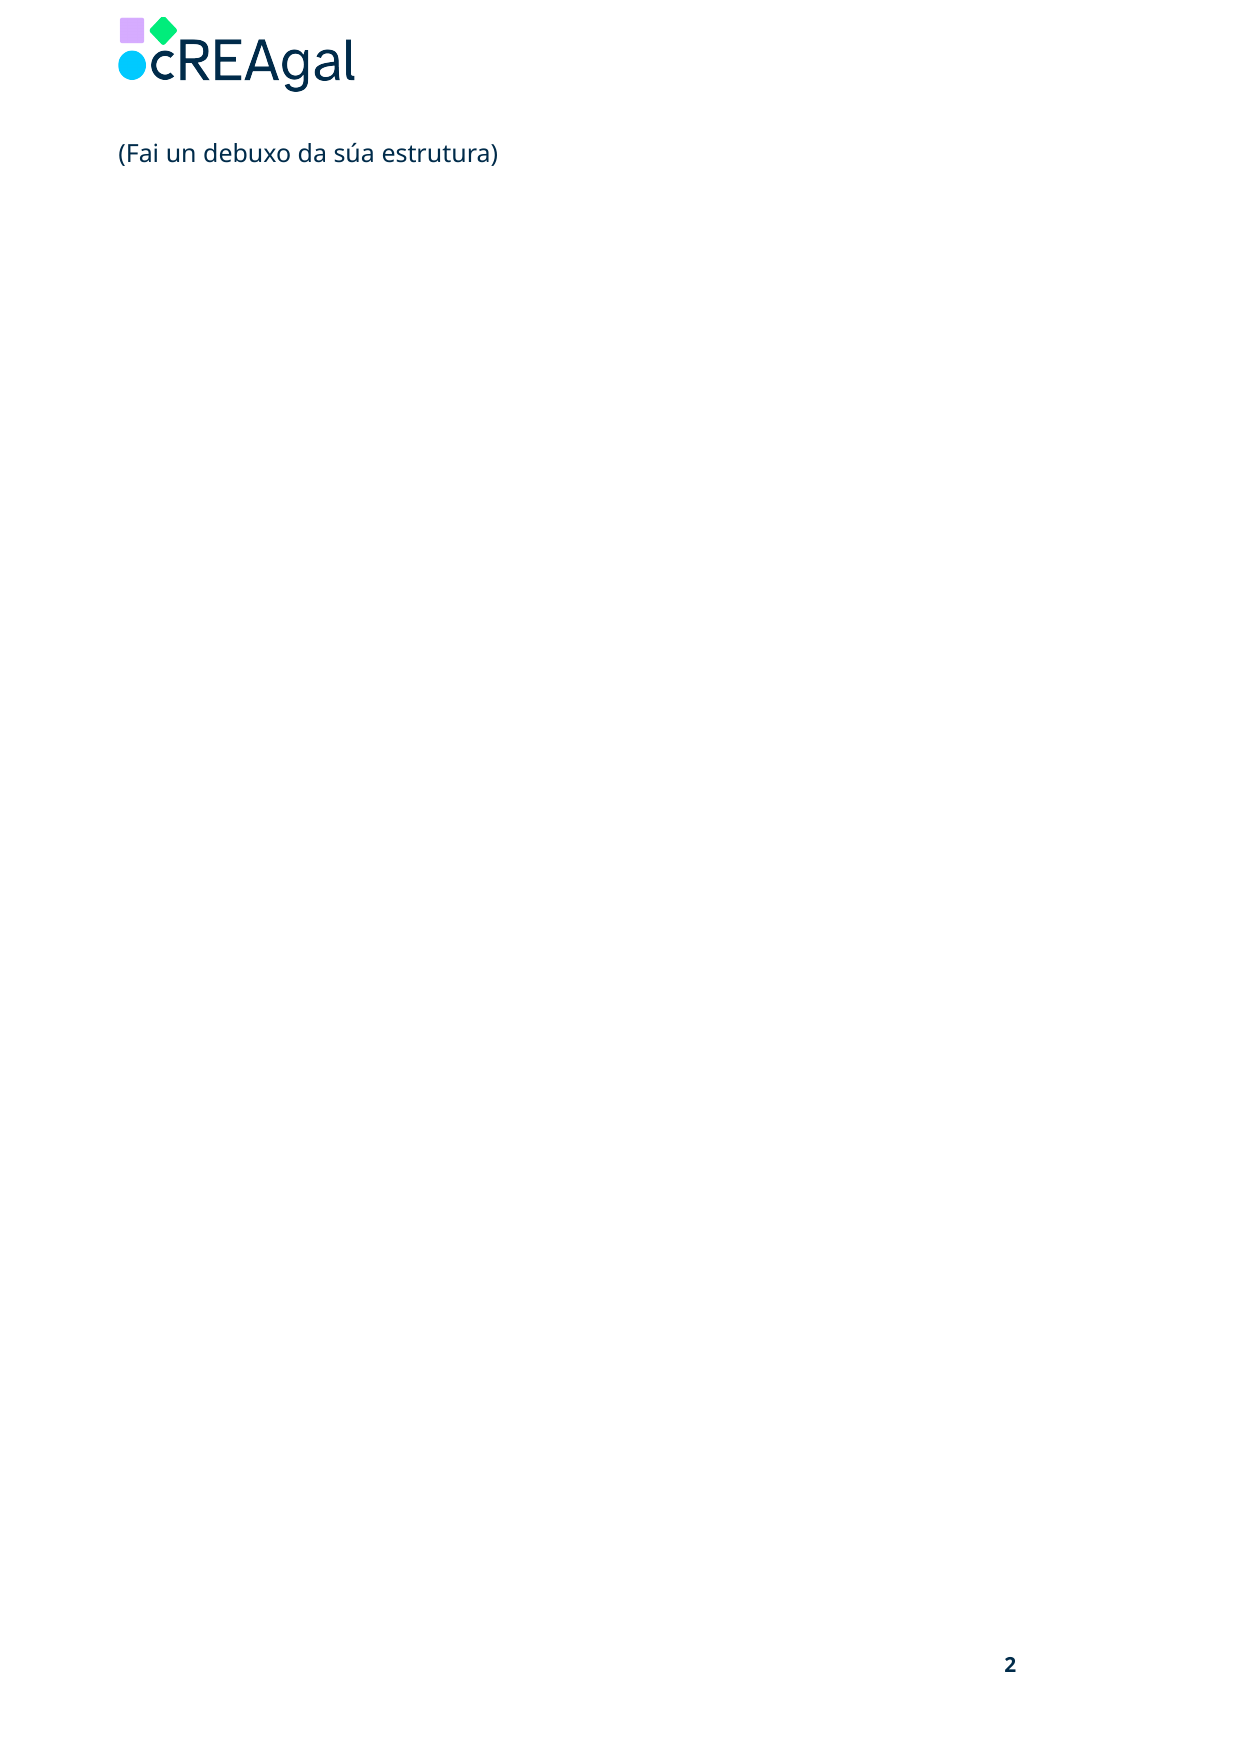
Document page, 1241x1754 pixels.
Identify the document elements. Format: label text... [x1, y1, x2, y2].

text (Fai un debuxo da súa estrutura) [118, 136, 1122, 170]
